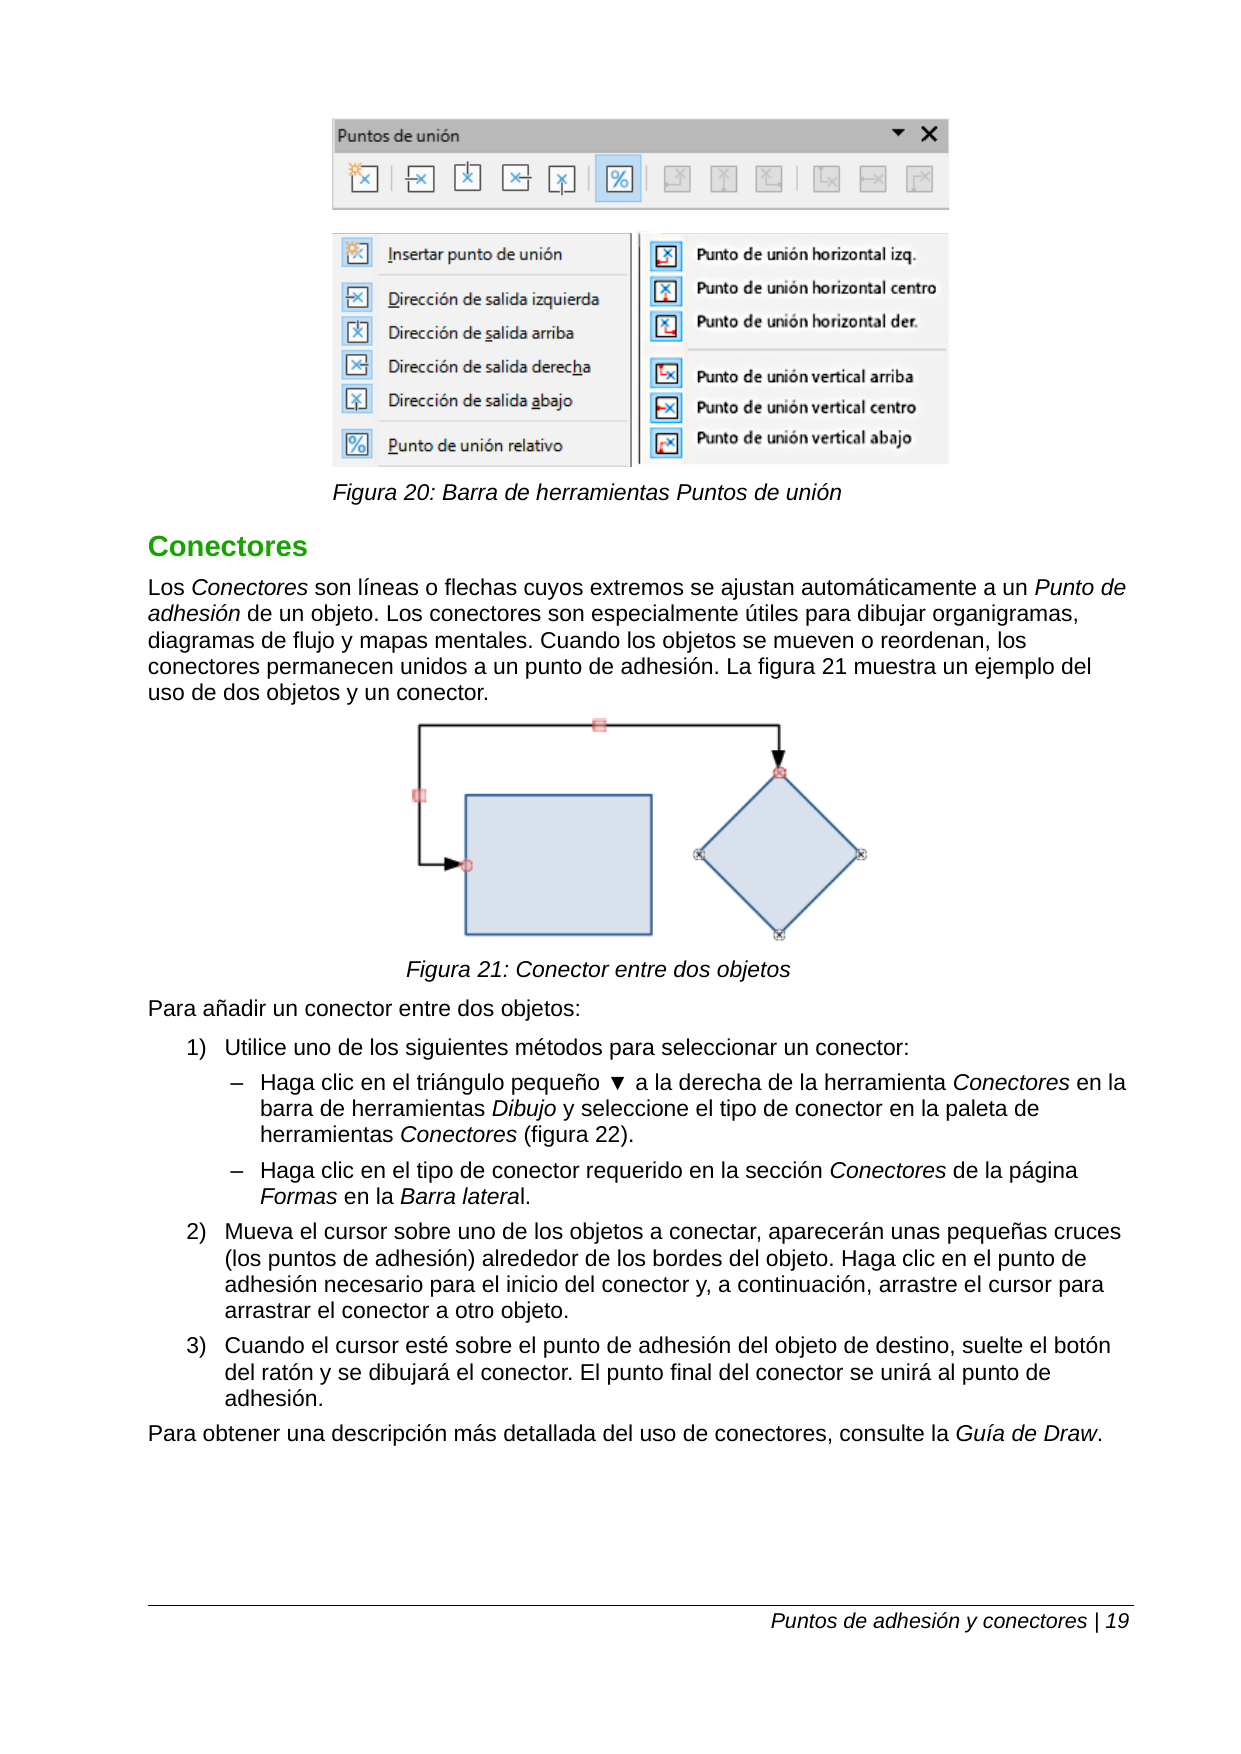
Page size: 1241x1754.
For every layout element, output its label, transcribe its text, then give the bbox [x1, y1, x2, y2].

text Para obtener una descripción más detallada del uso de conectores, consulte la Guía de Draw. [148, 1420, 1134, 1447]
text Figura 20: Barra de herramientas Puntos de unión [332, 478, 949, 505]
list Haga clic en el triángulo pequeño ▼ a la derecha de la herramienta Conectores en la barra de herramientas Dibujo y seleccione el tipo de conector en la paleta de herramientas Conectores (figura 22). [230, 1069, 1134, 1148]
list Para añadir un conector entre dos objetos: [148, 994, 1134, 1021]
text Los Conectores son líneas o flechas cuyos extremos se ajustan automáticamente a un Punto de adhesión de un objeto. Los conectores son especialmente útiles para dibujar organigramas, diagramas de flujo y mapas mentales. Cuando los objetos se mueven o reordenan, los conectores permanecen unidos a un punto de adhesión. La figura 21 muestra un ejemplo del uso de dos objetos y un conector. [148, 574, 1134, 706]
subtitle Conectores [148, 528, 1134, 562]
text Figura 21: Conector entre dos objetos [406, 956, 876, 983]
list Haga clic en el tipo de conector requerido en la sección Conectores de la página Formas en la Barra lateral. [230, 1157, 1134, 1209]
picture [332, 118, 950, 467]
list Utilice uno de los siguientes métodos para seleccionar un conector: [207, 1033, 1134, 1060]
picture [408, 718, 874, 945]
list Mueva el cursor sobre uno de los objetos a conectar, aparecerán unas pequeñas cruces (los puntos de adhesión) alrededor de los bordes del objeto. Haga clic en el punto de adhesión necesario para el inicio del conector y, a continuación, arrastre el cursor para arrastrar el conector a otro objeto. [207, 1218, 1134, 1323]
list Cuando el cursor esté sobre el punto de adhesión del objeto de destino, suelte el botón del ratón y se dibujará el conector. El punto final del conector se unirá al punto de adhesión. [207, 1332, 1134, 1411]
